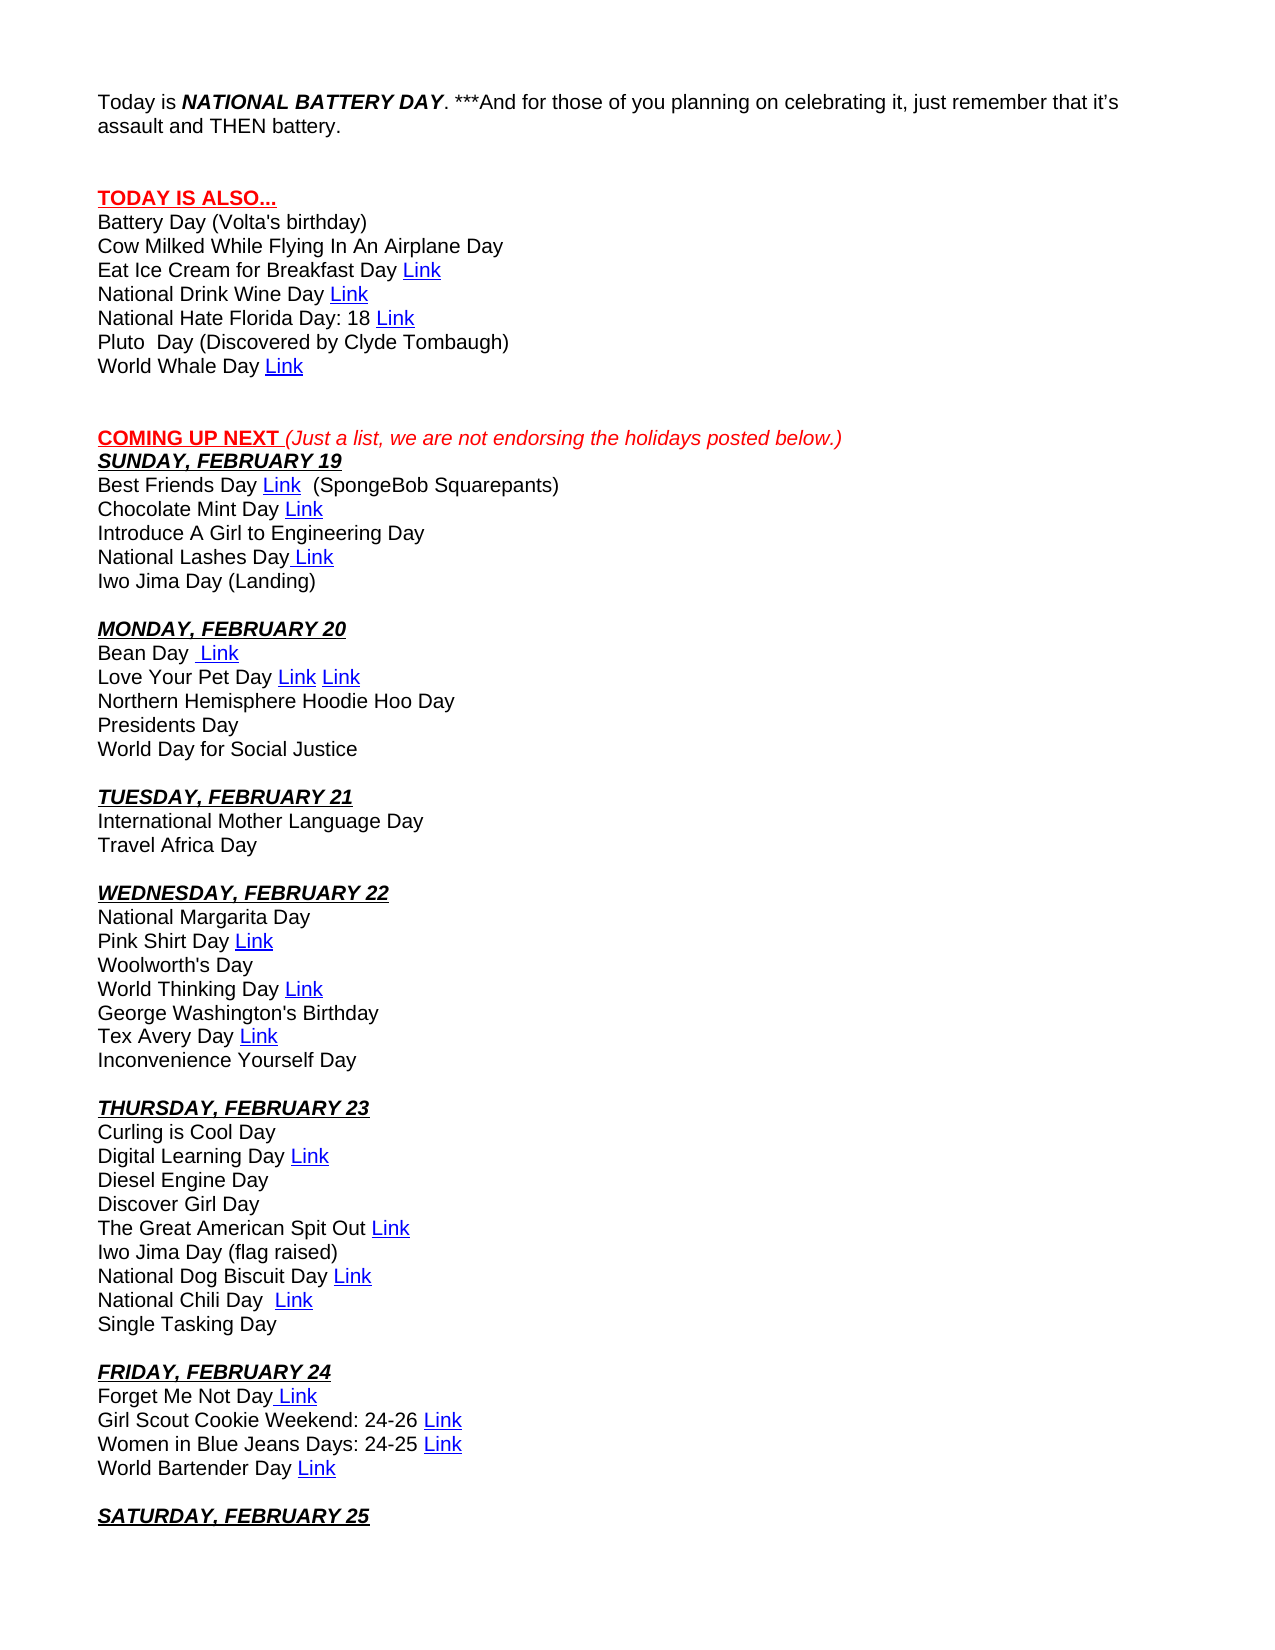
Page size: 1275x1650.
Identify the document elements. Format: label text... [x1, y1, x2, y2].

text FRIDAY, FEBRUARY 24 [97, 1360, 1185, 1384]
text SATURDAY, FEBRUARY 25 [97, 1503, 1185, 1527]
text Bean Day Link Love Your Pet Day Link Link Northern Hemisphere Hoodie Hoo Day Presidents Day World Day for Social Justice [97, 641, 1185, 761]
text Battery Day (Volta's birthday) Cow Milked While Flying In An Airplane Day Eat Ice Cream for Breakfast Day Link National Drink Wine Day Link National Hate Florida Day: 18 Link Pluto Day (Discovered by Clyde Tombaugh) World Whale Day Link [97, 210, 1185, 377]
text TODAY IS ALSO... [97, 186, 1185, 210]
text THURSDAY, FEBRUARY 23 [97, 1096, 1185, 1120]
text COMING UP NEXT (Just a list, we are not endorsing the holidays posted below.) [97, 425, 1185, 449]
text Curling is Cool Day Digital Learning Day Link Diesel Engine Day Discover Girl Day The Great American Spit Out Link Iwo Jima Day (flag raised) National Dog Biscuit Day Link National Chili Day Link Single Tasking Day [97, 1120, 1185, 1336]
text National Margarita Day Pink Shirt Day Link Woolworth's Day World Thinking Day Link George Washington's Birthday Tex Avery Day Link Inconvenience Yourself Day [97, 904, 1185, 1072]
text Today is NATIONAL BATTERY DAY. ***And for those of you planning on celebrating it, just remember that it’s assault and THEN battery. [97, 90, 1185, 138]
text MONDAY, FEBRUARY 20 [97, 617, 1185, 641]
text TUESDAY, FEBRUARY 21 [97, 785, 1185, 809]
text SUNDAY, FEBRUARY 19 [97, 449, 1185, 473]
text Forget Me Not Day Link Girl Scout Cookie Weekend: 24-26 Link Women in Blue Jeans Days: 24-25 Link World Bartender Day Link [97, 1384, 1185, 1479]
text International Mother Language Day Travel Africa Day [97, 809, 1185, 857]
text WEDNESDAY, FEBRUARY 22 [97, 881, 1185, 904]
text Best Friends Day Link (SpongeBob Squarepants) Chocolate Mint Day Link Introduce A Girl to Engineering Day National Lashes Day Link Iwo Jima Day (Landing) [97, 473, 1185, 593]
